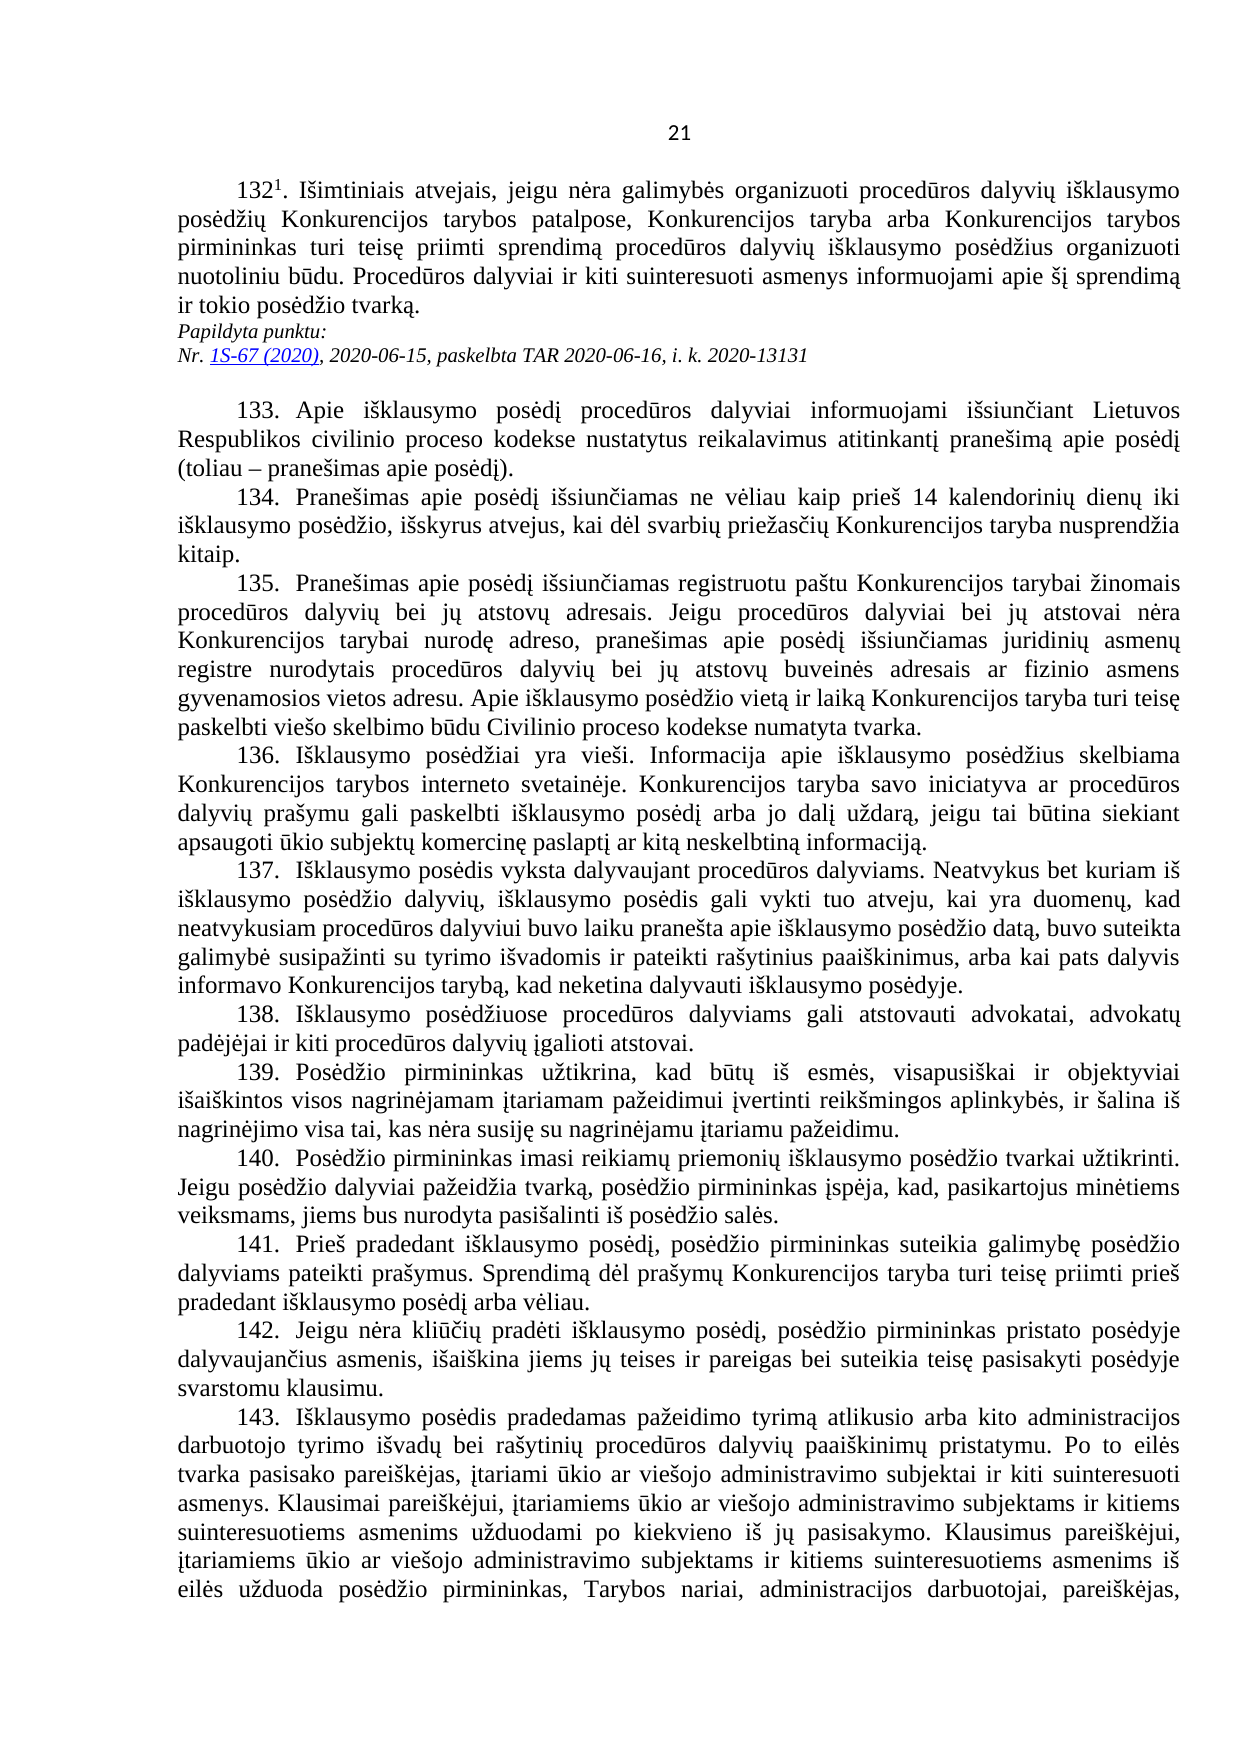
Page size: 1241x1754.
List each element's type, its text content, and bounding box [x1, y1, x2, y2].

text 136. Išklausymo posėdžiai yra vieši. Informacija apie išklausymo posėdžius skelbiama Konkurencijos tarybos interneto svetainėje. Konkurencijos taryba savo iniciatyva ar procedūros dalyvių prašymu gali paskelbti išklausymo posėdį arba jo dalį uždarą, jeigu tai būtina siekiant apsaugoti ūkio subjektų komercinę paslaptį ar kitą neskelbtiną informaciją. [177, 741, 1181, 856]
text Nr. 1S-67 (2020), 2020-06-15, paskelbta TAR 2020-06-16, i. k. 2020-13131 [177, 343, 1181, 367]
text Papildyta punktu: [177, 319, 1181, 343]
text 142. Jeigu nėra kliūčių pradėti išklausymo posėdį, posėdžio pirmininkas pristato posėdyje dalyvaujančius asmenis, išaiškina jiems jų teises ir pareigas bei suteikia teisę pasisakyti posėdyje svarstomu klausimu. [177, 1316, 1181, 1402]
text 143. Išklausymo posėdis pradedamas pažeidimo tyrimą atlikusio arba kito administracijos darbuotojo tyrimo išvadų bei rašytinių procedūros dalyvių paaiškinimų pristatymu. Po to eilės tvarka pasisako pareiškėjas, įtariami ūkio ar viešojo administravimo subjektai ir kiti suinteresuoti asmenys. Klausimai pareiškėjui, įtariamiems ūkio ar viešojo administravimo subjektams ir kitiems suinteresuotiems asmenims užduodami po kiekvieno iš jų pasisakymo. Klausimus pareiškėjui, įtariamiems ūkio ar viešojo administravimo subjektams ir kitiems suinteresuotiems asmenims iš eilės užduoda posėdžio pirmininkas, Tarybos nariai, administracijos darbuotojai, pareiškėjas, [177, 1402, 1181, 1603]
text 141. Prieš pradedant išklausymo posėdį, posėdžio pirmininkas suteikia galimybę posėdžio dalyviams pateikti prašymus. Sprendimą dėl prašymų Konkurencijos taryba turi teisę priimti prieš pradedant išklausymo posėdį arba vėliau. [177, 1229, 1181, 1316]
text 134. Pranešimas apie posėdį išsiunčiamas ne vėliau kaip prieš 14 kalendorinių dienų iki išklausymo posėdžio, išskyrus atvejus, kai dėl svarbių priežasčių Konkurencijos taryba nusprendžia kitaip. [177, 482, 1181, 568]
text 140. Posėdžio pirmininkas imasi reikiamų priemonių išklausymo posėdžio tvarkai užtikrinti. Jeigu posėdžio dalyviai pažeidžia tvarką, posėdžio pirmininkas įspėja, kad, pasikartojus minėtiems veiksmams, jiems bus nurodyta pasišalinti iš posėdžio salės. [177, 1143, 1181, 1229]
text 137. Išklausymo posėdis vyksta dalyvaujant procedūros dalyviams. Neatvykus bet kuriam iš išklausymo posėdžio dalyvių, išklausymo posėdis gali vykti tuo atveju, kai yra duomenų, kad neatvykusiam procedūros dalyviui buvo laiku pranešta apie išklausymo posėdžio datą, buvo suteikta galimybė susipažinti su tyrimo išvadomis ir pateikti rašytinius paaiškinimus, arba kai pats dalyvis informavo Konkurencijos tarybą, kad neketina dalyvauti išklausymo posėdyje. [177, 856, 1181, 999]
text 138. Išklausymo posėdžiuose procedūros dalyviams gali atstovauti advokatai, advokatų padėjėjai ir kiti procedūros dalyvių įgalioti atstovai. [177, 999, 1181, 1057]
text 133. Apie išklausymo posėdį procedūros dalyviai informuojami išsiunčiant Lietuvos Respublikos civilinio proceso kodekse nustatytus reikalavimus atitinkantį pranešimą apie posėdį (toliau – pranešimas apie posėdį). [177, 396, 1181, 482]
text 1321. Išimtiniais atvejais, jeigu nėra galimybės organizuoti procedūros dalyvių išklausymo posėdžių Konkurencijos tarybos patalpose, Konkurencijos taryba arba Konkurencijos tarybos pirmininkas turi teisę priimti sprendimą procedūros dalyvių išklausymo posėdžius organizuoti nuotoliniu būdu. Procedūros dalyviai ir kiti suinteresuoti asmenys informuojami apie šį sprendimą ir tokio posėdžio tvarką. [177, 175, 1181, 319]
text 139. Posėdžio pirmininkas užtikrina, kad būtų iš esmės, visapusiškai ir objektyviai išaiškintos visos nagrinėjamam įtariamam pažeidimui įvertinti reikšmingos aplinkybės, ir šalina iš nagrinėjimo visa tai, kas nėra susiję su nagrinėjamu įtariamu pažeidimu. [177, 1057, 1181, 1143]
text 135. Pranešimas apie posėdį išsiunčiamas registruotu paštu Konkurencijos tarybai žinomais procedūros dalyvių bei jų atstovų adresais. Jeigu procedūros dalyviai bei jų atstovai nėra Konkurencijos tarybai nurodę adreso, pranešimas apie posėdį išsiunčiamas juridinių asmenų registre nurodytais procedūros dalyvių bei jų atstovų buveinės adresais ar fizinio asmens gyvenamosios vietos adresu. Apie išklausymo posėdžio vietą ir laiką Konkurencijos taryba turi teisę paskelbti viešo skelbimo būdu Civilinio proceso kodekse numatyta tvarka. [177, 568, 1181, 741]
